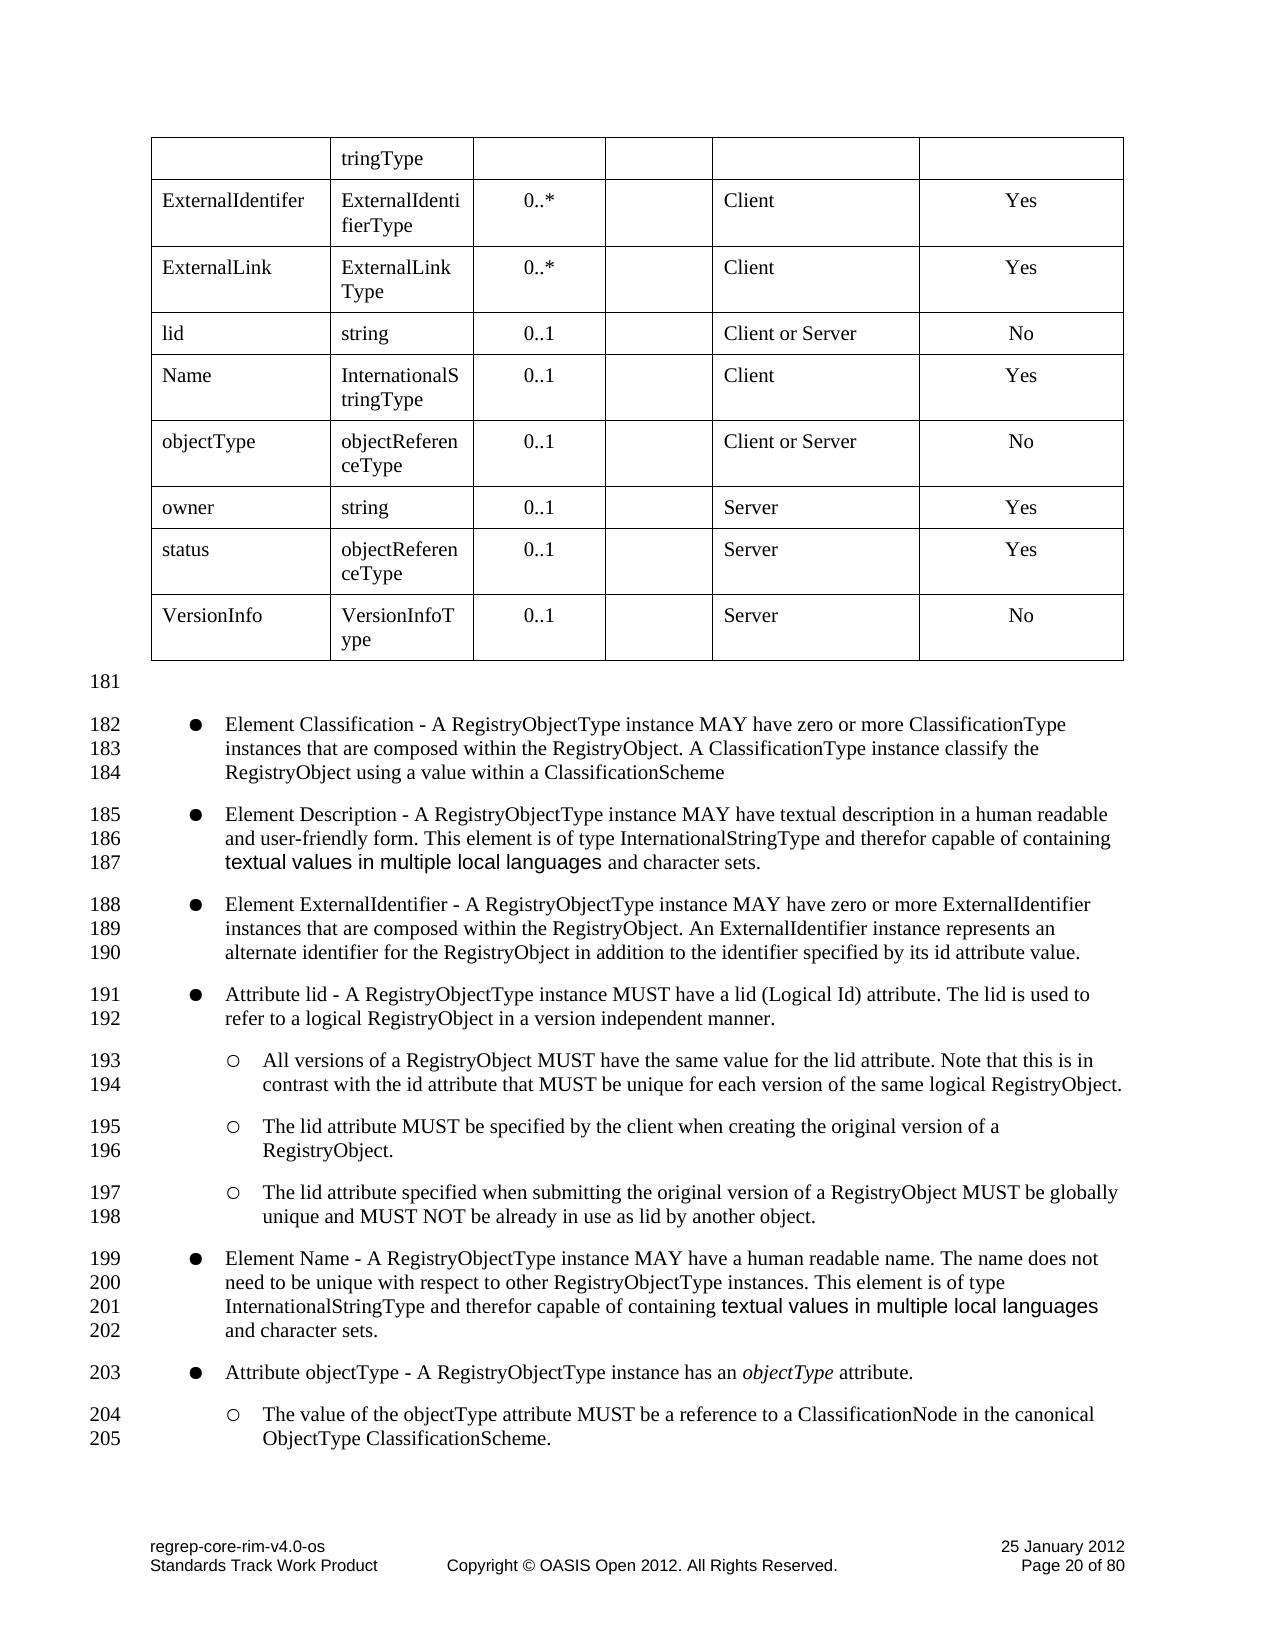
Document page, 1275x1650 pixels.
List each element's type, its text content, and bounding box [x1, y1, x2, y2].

list Element Classification - A RegistryObjectType instance MAY have zero or more ClassificationType instances that are composed within the RegistryObject. A ClassificationType instance classify the RegistryObject using a value within a ClassificationScheme [187, 711, 1125, 784]
table_cell Yes [920, 247, 1123, 312]
table_cell owner [152, 487, 330, 528]
list Attribute lid - A RegistryObjectType instance MUST have a lid (Logical Id) attribute. The lid is used to refer to a logical RegistryObject in a version independent manner. [187, 982, 1125, 1030]
table_cell Client [713, 247, 919, 312]
table_cell [713, 138, 919, 179]
list Attribute objectType - A RegistryObjectType instance has an objectType attribute. [187, 1360, 1125, 1384]
table_cell No [920, 595, 1123, 660]
table_cell 0..1 [474, 421, 605, 486]
table_cell VersionInfoType [331, 595, 473, 660]
table_cell status [152, 529, 330, 594]
table_cell 0..1 [474, 355, 605, 420]
table_cell InternationalStringType [331, 355, 473, 420]
list Element ExternalIdentifier - A RegistryObjectType instance MAY have zero or more ExternalIdentifier instances that are composed within the RegistryObject. An ExternalIdentifier instance represents an alternate identifier for the RegistryObject in addition to the identifier specified by its id attribute value. [187, 892, 1125, 964]
table_cell VersionInfo [152, 595, 330, 660]
table_cell Client [713, 355, 919, 420]
table_cell Server [713, 529, 919, 594]
table_cell Client or Server [713, 421, 919, 486]
table_cell string [331, 313, 473, 354]
table_cell 0..* [474, 247, 605, 312]
list The lid attribute MUST be specified by the client when creating the original version of a RegistryObject. [225, 1114, 1125, 1162]
table_cell string [331, 487, 473, 528]
table_cell Client [713, 180, 919, 246]
table_cell [606, 180, 712, 246]
table_cell 0..1 [474, 487, 605, 528]
table_cell [152, 138, 330, 179]
table_cell ExternalLink [152, 247, 330, 312]
table_cell Server [713, 595, 919, 660]
table_cell Name [152, 355, 330, 420]
table_cell objectType [152, 421, 330, 486]
table_cell Yes [920, 180, 1123, 246]
table_cell [606, 138, 712, 179]
list The lid attribute specified when submitting the original version of a RegistryObject MUST be globally unique and MUST NOT be already in use as lid by another object. [225, 1180, 1125, 1228]
table_cell Client or Server [713, 313, 919, 354]
table_cell ExternalIdentifer [152, 180, 330, 246]
table_cell [920, 138, 1123, 179]
list All versions of a RegistryObject MUST have the same value for the lid attribute. Note that this is in contrast with the id attribute that MUST be unique for each version of the same logical RegistryObject. [225, 1048, 1125, 1096]
table_cell Yes [920, 487, 1123, 528]
table_cell [606, 529, 712, 594]
table_cell 0..1 [474, 529, 605, 594]
table_cell tringType [331, 138, 473, 179]
table_cell [606, 247, 712, 312]
list Element Description - A RegistryObjectType instance MAY have textual description in a human readable and user-friendly form. This element is of type InternationalStringType and therefor capable of containing textual values in multiple local languages and character sets. [187, 802, 1125, 874]
table_cell ExternalLinkType [331, 247, 473, 312]
table_cell [606, 313, 712, 354]
table_cell ExternalIdentifierType [331, 180, 473, 246]
table_cell objectReferenceType [331, 529, 473, 594]
table_cell Yes [920, 355, 1123, 420]
list Element Name - A RegistryObjectType instance MAY have a human readable name. The name does not need to be unique with respect to other RegistryObjectType instances. This element is of type InternationalStringType and therefor capable of containing textual values in multiple local languages and character sets. [187, 1246, 1125, 1342]
table_cell No [920, 313, 1123, 354]
table_cell lid [152, 313, 330, 354]
table_cell objectReferenceType [331, 421, 473, 486]
table_cell [606, 355, 712, 420]
table_cell [474, 138, 605, 179]
table_cell 0..1 [474, 595, 605, 660]
table_cell 0..* [474, 180, 605, 246]
table_cell Server [713, 487, 919, 528]
table_cell No [920, 421, 1123, 486]
table_cell 0..1 [474, 313, 605, 354]
table_cell [606, 421, 712, 486]
table_cell [606, 487, 712, 528]
list The value of the objectType attribute MUST be a reference to a ClassificationNode in the canonical ObjectType ClassificationScheme. [225, 1402, 1125, 1450]
table_cell [606, 595, 712, 660]
table_cell Yes [920, 529, 1123, 594]
